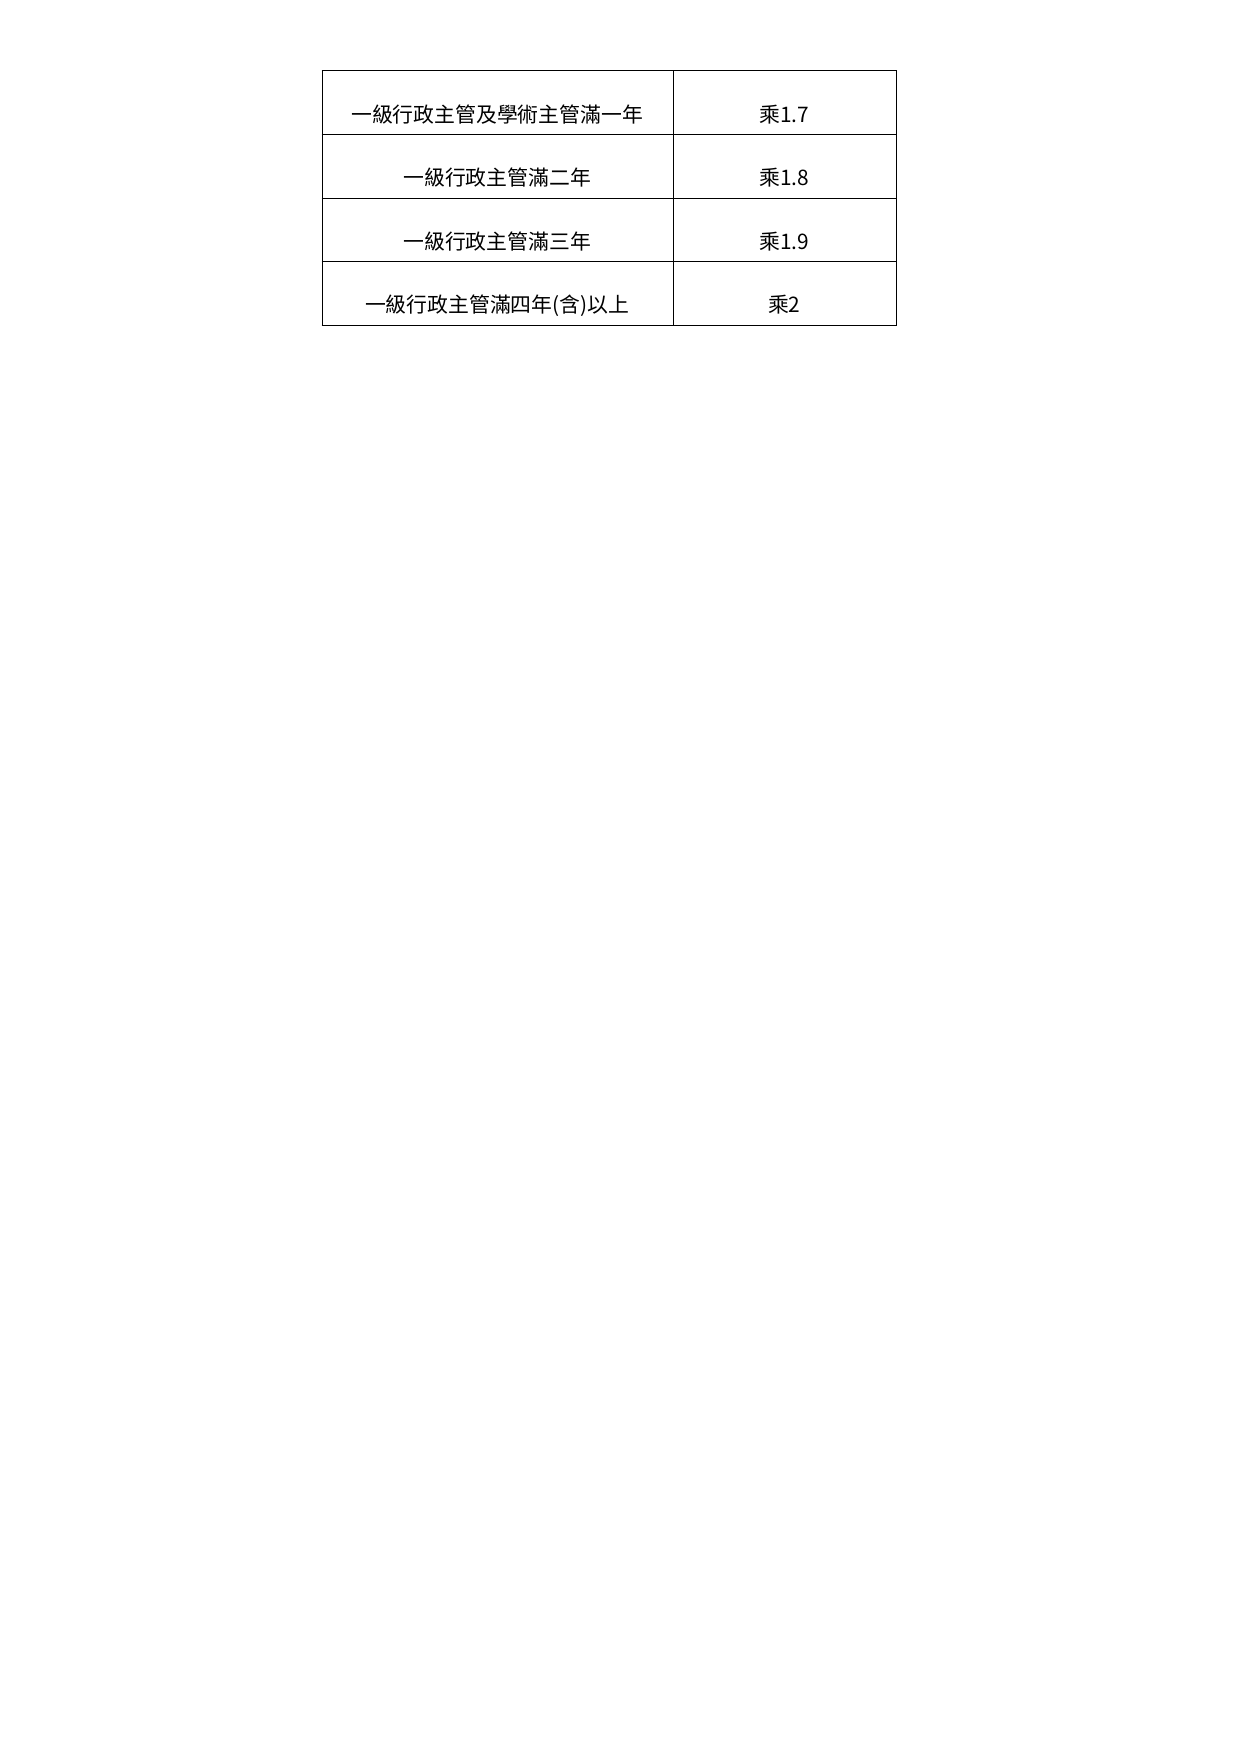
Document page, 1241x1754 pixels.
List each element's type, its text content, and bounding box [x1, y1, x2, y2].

table_cell 乘1.9 [674, 199, 896, 261]
table_cell 一級行政主管滿三年 [323, 199, 673, 261]
table_cell 一級行政主管及學術主管滿一年 [323, 71, 673, 134]
table_cell 一級行政主管滿四年(含)以上 [323, 262, 673, 324]
table_cell 乘1.7 [674, 71, 896, 134]
table_cell 乘1.8 [674, 135, 896, 197]
table_cell 乘2 [674, 262, 896, 324]
table_cell 一級行政主管滿二年 [323, 135, 673, 197]
